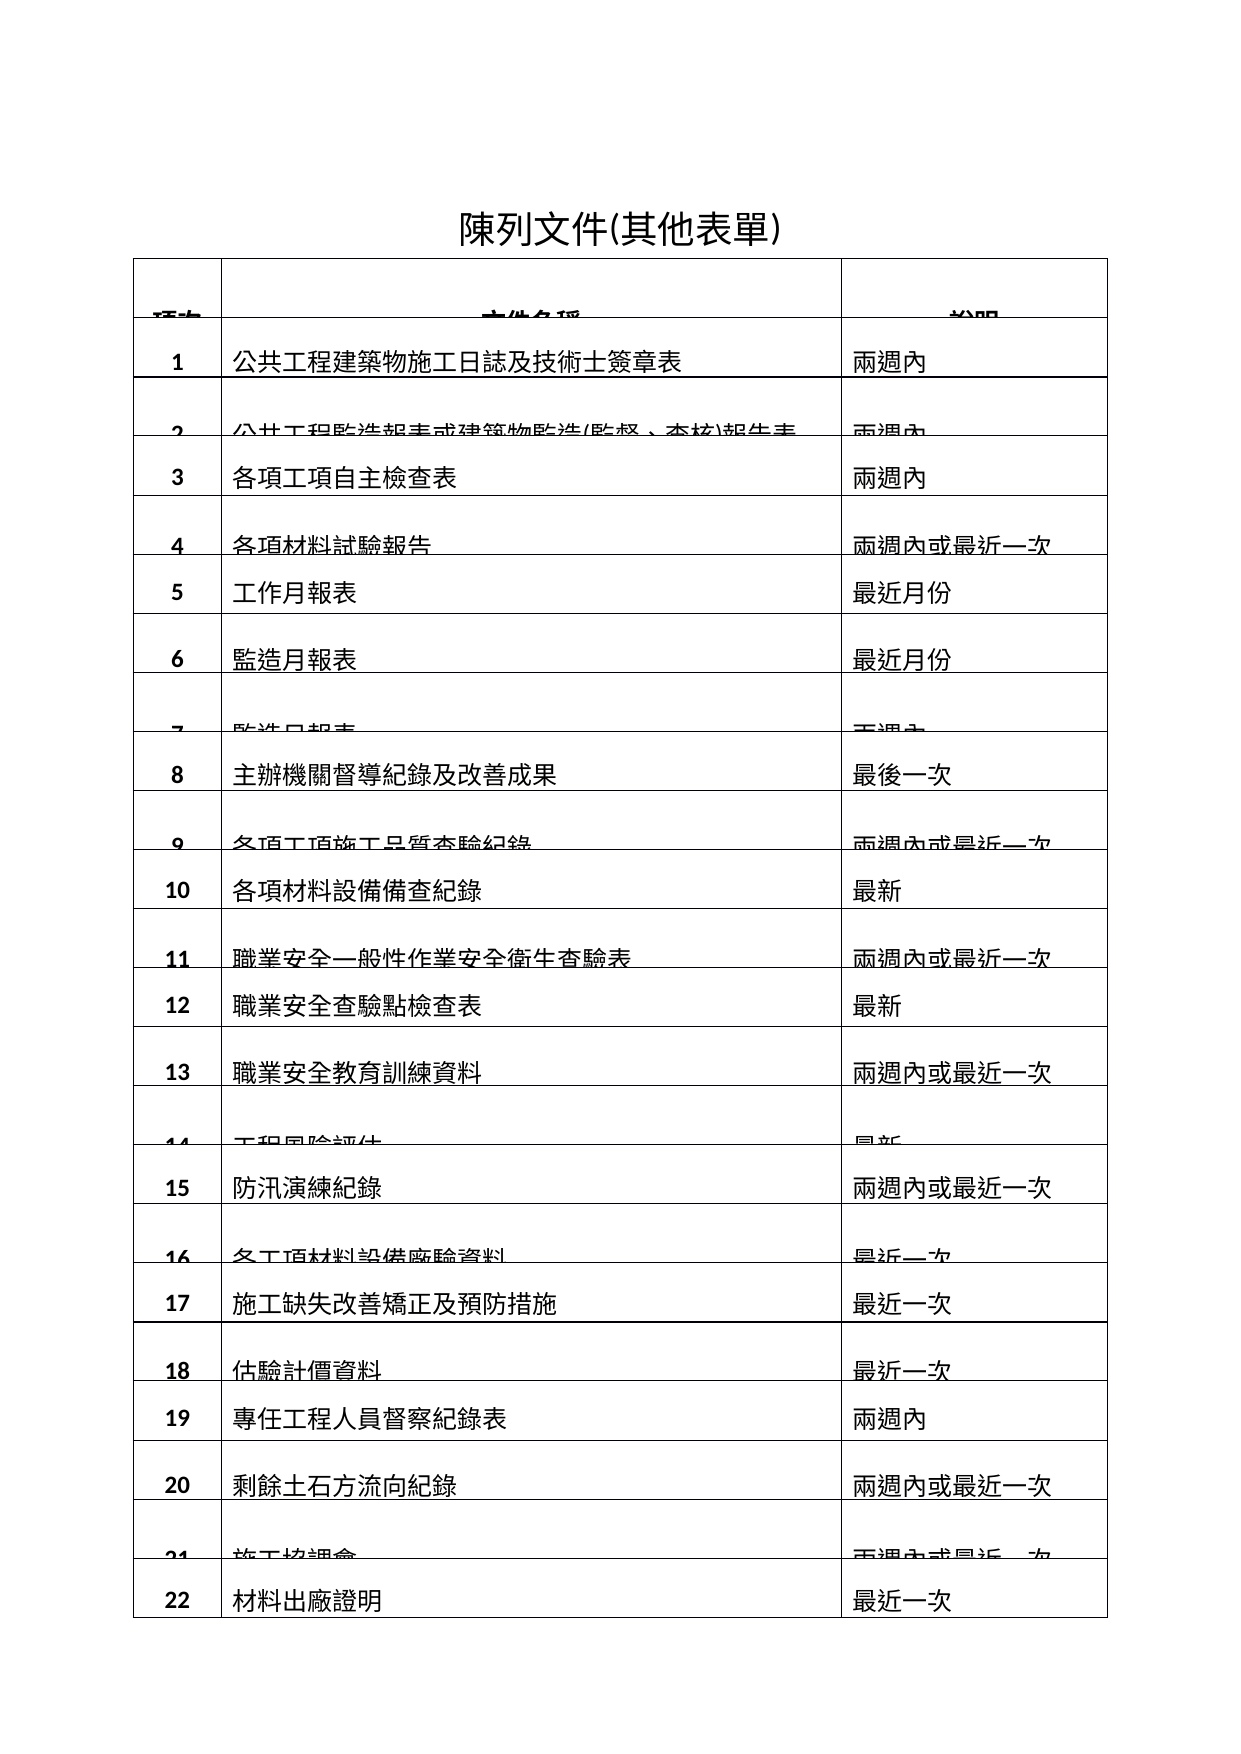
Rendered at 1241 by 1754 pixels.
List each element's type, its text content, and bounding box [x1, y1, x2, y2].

table_cell 兩週內 [842, 1381, 1107, 1439]
table_cell 兩週內或最近一次 [842, 1500, 1107, 1558]
table_cell 各工項材料設備廠驗資料 [222, 1204, 841, 1262]
table_cell 18 [134, 1323, 221, 1380]
table_cell 9 [134, 791, 221, 849]
table_header 項次 [134, 259, 221, 317]
table_cell 施工協調會 [222, 1500, 841, 1558]
table_cell 職業安全教育訓練資料 [222, 1027, 841, 1085]
table_cell 14 [134, 1086, 221, 1144]
table_cell 各項工項施工品質查驗紀錄 [222, 791, 841, 849]
table_cell 各項材料試驗報告 [222, 496, 841, 553]
table_cell 防汛演練紀錄 [222, 1145, 841, 1203]
table_cell 最近一次 [842, 1204, 1107, 1262]
table_cell 7 [134, 673, 221, 731]
table_cell 最新 [842, 1086, 1107, 1144]
table_cell 專任工程人員督察紀錄表 [222, 1381, 841, 1439]
table_cell 最近月份 [842, 614, 1107, 672]
table_cell 估驗計價資料 [222, 1323, 841, 1380]
table_cell 工程風險評估 [222, 1086, 841, 1144]
table_cell 公共工程監造報表或建築物監造(監督、查核)報告表 [222, 378, 841, 435]
table_cell 1 [134, 318, 221, 376]
table_cell 監造日報表 [222, 673, 841, 731]
table_cell 最近一次 [842, 1559, 1107, 1617]
table_cell 兩週內或最近一次 [842, 791, 1107, 849]
table_cell 施工缺失改善矯正及預防措施 [222, 1263, 841, 1321]
table_cell 5 [134, 555, 221, 613]
table_cell 兩週內 [842, 318, 1107, 376]
table_cell 13 [134, 1027, 221, 1085]
table_cell 工作月報表 [222, 555, 841, 613]
table_cell 職業安全一般性作業安全衛生查驗表 [222, 909, 841, 967]
table_cell 12 [134, 968, 221, 1026]
table_cell 最後一次 [842, 732, 1107, 790]
table_cell 4 [134, 496, 221, 553]
table_cell 16 [134, 1204, 221, 1262]
table_cell 兩週內 [842, 436, 1107, 494]
table_cell 監造月報表 [222, 614, 841, 672]
table_cell 22 [134, 1559, 221, 1617]
table_cell 職業安全查驗點檢查表 [222, 968, 841, 1026]
table_cell 19 [134, 1381, 221, 1439]
table_cell 最新 [842, 850, 1107, 908]
table_cell 21 [134, 1500, 221, 1558]
table_cell 3 [134, 436, 221, 494]
table_cell 兩週內或最近一次 [842, 496, 1107, 553]
table_cell 6 [134, 614, 221, 672]
table_cell 8 [134, 732, 221, 790]
table_header 說明 [842, 259, 1107, 317]
table_cell 10 [134, 850, 221, 908]
table_cell 兩週內或最近一次 [842, 909, 1107, 967]
table_cell 11 [134, 909, 221, 967]
table_cell 各項材料設備備查紀錄 [222, 850, 841, 908]
table_cell 17 [134, 1263, 221, 1321]
table_header 文件名稱 [222, 259, 841, 317]
table_cell 兩週內或最近一次 [842, 1145, 1107, 1203]
table_cell 公共工程建築物施工日誌及技術士簽章表 [222, 318, 841, 376]
table_cell 最新 [842, 968, 1107, 1026]
table_cell 兩週內或最近一次 [842, 1027, 1107, 1085]
table_cell 兩週內 [842, 378, 1107, 435]
table_cell 最近一次 [842, 1263, 1107, 1321]
text 陳列文件(其他表單) [118, 183, 1122, 258]
table_cell 最近月份 [842, 555, 1107, 613]
table_cell 各項工項自主檢查表 [222, 436, 841, 494]
table_cell 20 [134, 1441, 221, 1498]
table_cell 最近一次 [842, 1323, 1107, 1380]
table_cell 材料出廠證明 [222, 1559, 841, 1617]
table_cell 15 [134, 1145, 221, 1203]
table_cell 兩週內 [842, 673, 1107, 731]
table_cell 主辦機關督導紀錄及改善成果 [222, 732, 841, 790]
table_cell 兩週內或最近一次 [842, 1441, 1107, 1498]
table_cell 剩餘土石方流向紀錄 [222, 1441, 841, 1498]
table_cell 2 [134, 378, 221, 435]
